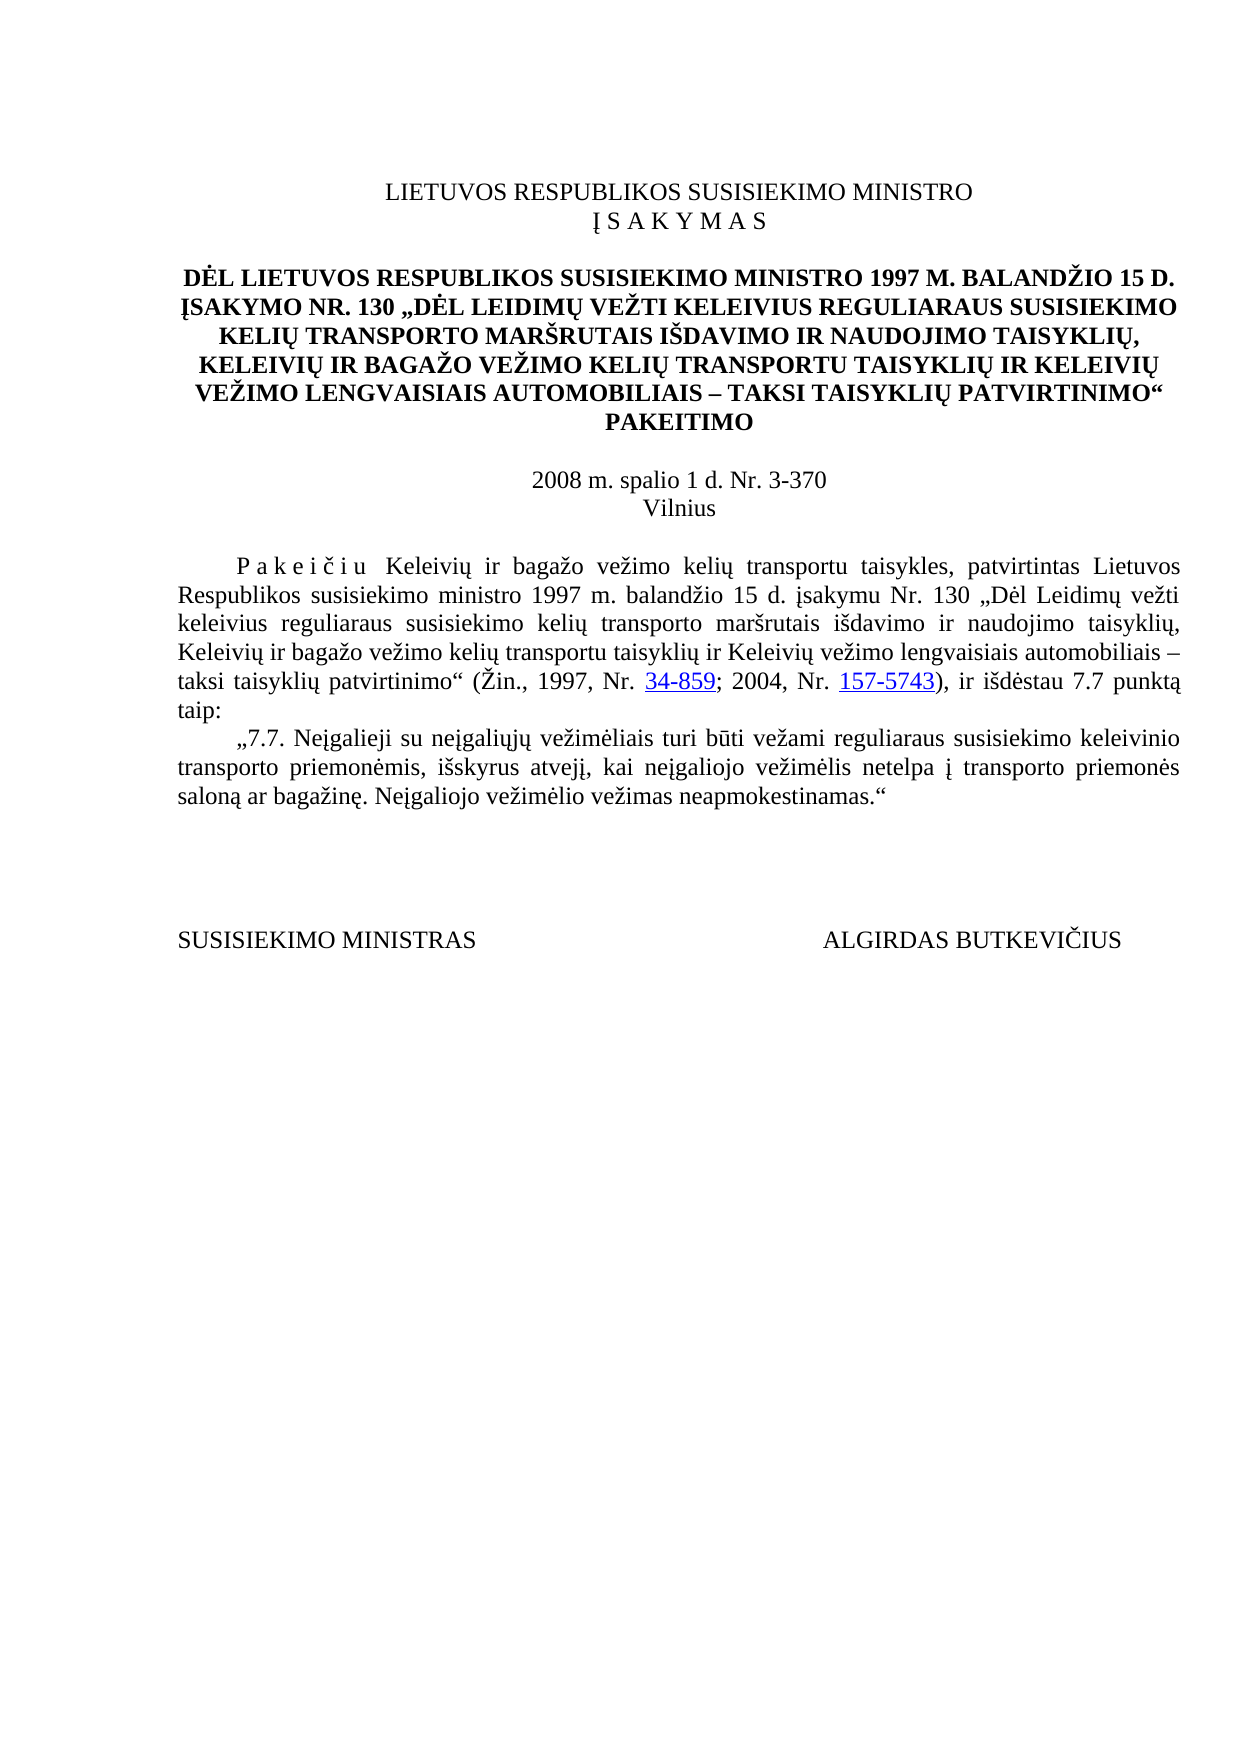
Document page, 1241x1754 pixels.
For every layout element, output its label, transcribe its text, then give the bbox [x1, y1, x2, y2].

text LIETUVOS RESPUBLIKOS SUSISIEKIMO MINISTRO [177, 177, 1181, 206]
text DĖL LIETUVOS RESPUBLIKOS SUSISIEKIMO MINISTRO 1997 M. BALANDŽIO 15 D. ĮSAKYMO NR. 130 „DĖL LEIDIMŲ VEŽTI KELEIVIUS REGULIARAUS SUSISIEKIMO KELIŲ TRANSPORTO MARŠRUTAIS IŠDAVIMO IR NAUDOJIMO TAISYKLIŲ, KELEIVIŲ IR BAGAŽO VEŽIMO KELIŲ TRANSPORTU TAISYKLIŲ IR KELEIVIŲ VEŽIMO LENGVAISIAIS AUTOMOBILIAIS – TAKSI TAISYKLIŲ PATVIRTINIMO“ PAKEITIMO [177, 263, 1181, 436]
text Vilnius [177, 493, 1181, 522]
text ĮSAKYMAS [177, 206, 1181, 235]
text Pakeičiu Keleivių ir bagažo vežimo kelių transportu taisykles, patvirtintas Lietuvos Respublikos susisiekimo ministro 1997 m. balandžio 15 d. įsakymu Nr. 130 „Dėl Leidimų vežti keleivius reguliaraus susisiekimo kelių transporto maršrutais išdavimo ir naudojimo taisyklių, Keleivių ir bagažo vežimo kelių transportu taisyklių ir Keleivių vežimo lengvaisiais automobiliais – taksi taisyklių patvirtinimo“ (Žin., 1997, Nr. 34-859; 2004, Nr. 157-5743), ir išdėstau 7.7 punktą taip: [177, 551, 1181, 723]
text „7.7. Neįgalieji su neįgaliųjų vežimėliais turi būti vežami reguliaraus susisiekimo keleivinio transporto priemonėmis, išskyrus atvejį, kai neįgaliojo vežimėlis netelpa į transporto priemonės saloną ar bagažinę. Neįgaliojo vežimėlio vežimas neapmokestinamas.“ [177, 723, 1181, 810]
text SUSISIEKIMO MINISTRAS ALGIRDAS BUTKEVIČIUS [177, 925, 1181, 953]
text 2008 m. spalio 1 d. Nr. 3-370 [177, 465, 1181, 493]
